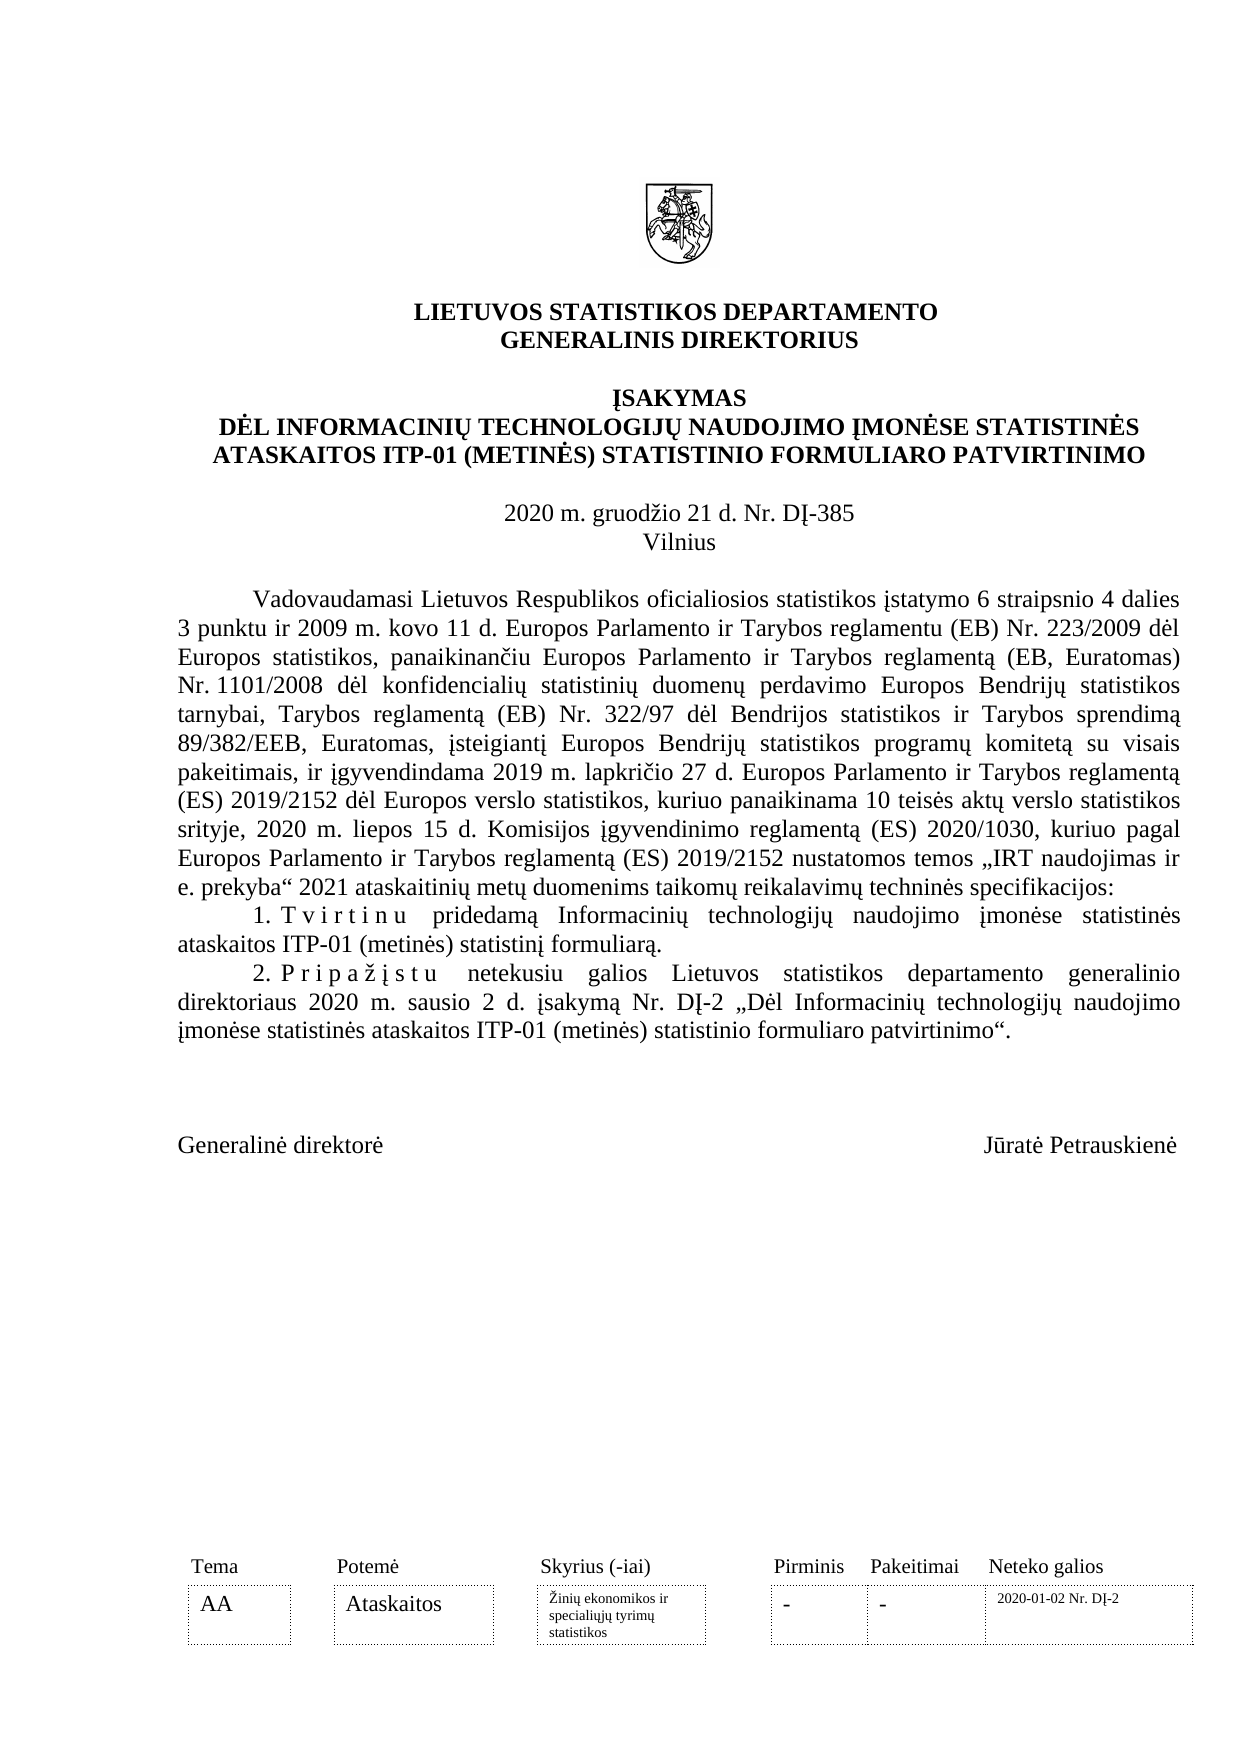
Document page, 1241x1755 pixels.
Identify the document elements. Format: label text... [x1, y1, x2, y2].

text 1. Tvirtinu pridedamą Informacinių technologijų naudojimo įmonėse statistinės ataskaitos ITP-01 (metinės) statistinį formuliarą. [177, 900, 1181, 958]
text ĮSAKYMAS [177, 383, 1181, 412]
text Vadovaudamasi Lietuvos Respublikos oficialiosios statistikos įstatymo 6 straipsnio 4 dalies 3 punktu ir 2009 m. kovo 11 d. Europos Parlamento ir Tarybos reglamentu (EB) Nr. 223/2009 dėl Europos statistikos, panaikinančiu Europos Parlamento ir Tarybos reglamentą (EB, Euratomas) Nr. 1101/2008 dėl konfidencialių statistinių duomenų perdavimo Europos Bendrijų statistikos tarnybai, Tarybos reglamentą (EB) Nr. 322/97 dėl Bendrijos statistikos ir Tarybos sprendimą 89/382/EEB, Euratomas, įsteigiantį Europos Bendrijų statistikos programų komitetą su visais pakeitimais, ir įgyvendindama 2019 m. lapkričio 27 d. Europos Parlamento ir Tarybos reglamentą (ES) 2019/2152 dėl Europos verslo statistikos, kuriuo panaikinama 10 teisės aktų verslo statistikos srityje, 2020 m. liepos 15 d. Komisijos įgyvendinimo reglamentą (ES) 2020/1030, kuriuo pagal Europos Parlamento ir Tarybos reglamentą (ES) 2019/2152 nustatomos temos „IRT naudojimas ir e. prekyba“ 2021 ataskaitinių metų duomenims taikomų reikalavimų techninės specifikacijos: [177, 584, 1181, 900]
text GENERALINIS DIREKTORIUS [177, 325, 1181, 354]
text LIETUVOS STATISTIKOS DEPARTAMENTO [177, 297, 1181, 325]
text Vilnius [177, 527, 1181, 555]
text 2. Pripažįstu netekusiu galios Lietuvos statistikos departamento generalinio direktoriaus 2020 m. sausio 2 d. įsakymą Nr. DĮ-2 „Dėl Informacinių technologijų naudojimo įmonėse statistinės ataskaitos ITP-01 (metinės) statistinio formuliaro patvirtinimo“. [177, 958, 1181, 1044]
text DĖL INFORMACINIŲ TECHNOLOGIJŲ NAUDOJIMO ĮMONĖSE STATISTINĖS ATASKAITOS ITP-01 (METINĖS) STATISTINIO FORMULIARO PATVIRTINIMO [177, 412, 1181, 469]
text Generalinė direktorė Jūratė Petrauskienė [177, 1130, 1181, 1159]
text 2020 m. gruodžio 21 d. Nr. DĮ-385 [177, 498, 1181, 527]
